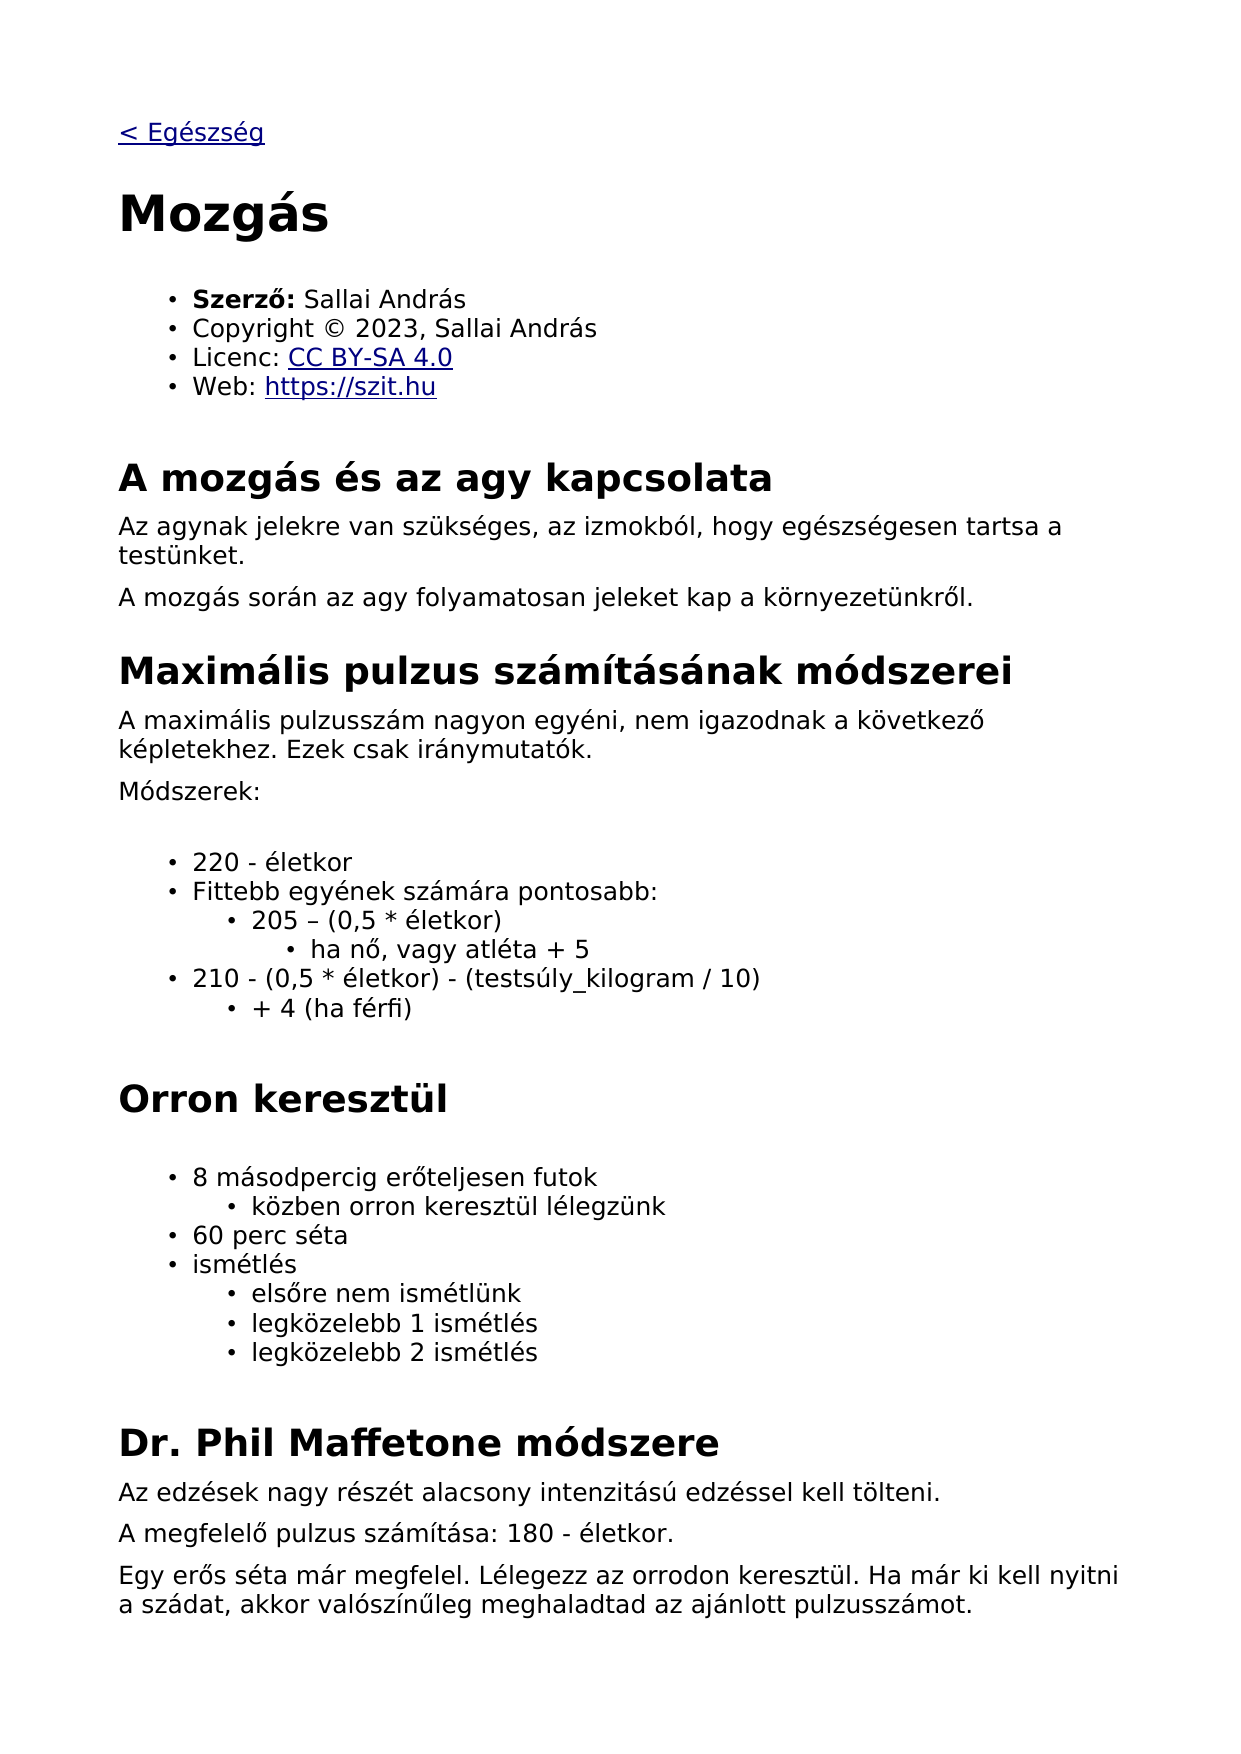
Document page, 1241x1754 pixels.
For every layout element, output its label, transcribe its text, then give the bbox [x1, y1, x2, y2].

list 205 – (0,5 * életkor) [236, 906, 1122, 935]
list ha nő, vagy atléta + 5 [295, 935, 1122, 964]
subtitle A mozgás és az agy kapcsolata [118, 456, 1122, 500]
list legközelebb 2 ismétlés [236, 1338, 1122, 1367]
list legközelebb 1 ismétlés [236, 1309, 1122, 1338]
list Fittebb egyének számára pontosabb: [177, 877, 1122, 906]
list 8 másodpercig erőteljesen futok [177, 1163, 1122, 1192]
text Az edzések nagy részét alacsony intenzitású edzéssel kell tölteni. [118, 1478, 1122, 1507]
list Licenc: CC BY-SA 4.0 [177, 343, 1122, 372]
text Egy erős séta már megfelel. Lélegezz az orrodon keresztül. Ha már ki kell nyitni a szádat, akkor valószínűleg meghaladtad az ajánlott pulzusszámot. [118, 1561, 1122, 1619]
text Az agynak jelekre van szükséges, az izmokból, hogy egészségesen tartsa a testünket. [118, 512, 1122, 571]
subtitle Orron keresztül [118, 1077, 1122, 1121]
list 210 - (0,5 * életkor) - (testsúly_kilogram / 10) [177, 964, 1122, 994]
subtitle Mozgás [118, 185, 1122, 243]
text A megfelelő pulzus számítása: 180 - életkor. [118, 1519, 1122, 1549]
subtitle Dr. Phil Maffetone módszere [118, 1422, 1122, 1465]
text < Egészség [118, 118, 1122, 147]
text A mozgás során az agy folyamatosan jeleket kap a környezetünkről. [118, 583, 1122, 612]
list közben orron keresztül lélegzünk [236, 1192, 1122, 1221]
list elsőre nem ismétlünk [236, 1280, 1122, 1309]
text Módszerek: [118, 777, 1122, 806]
list Szerző: Sallai András [177, 285, 1122, 314]
list ismétlés [177, 1251, 1122, 1280]
text A maximális pulzusszám nagyon egyéni, nem igazodnak a következő képletekhez. Ezek csak iránymutatók. [118, 706, 1122, 764]
list Web: https://szit.hu [177, 372, 1122, 402]
list Copyright © 2023, Sallai András [177, 314, 1122, 343]
list 60 perc séta [177, 1221, 1122, 1251]
list + 4 (ha férfi) [236, 994, 1122, 1023]
list 220 - életkor [177, 848, 1122, 877]
subtitle Maximális pulzus számításának módszerei [118, 650, 1122, 693]
